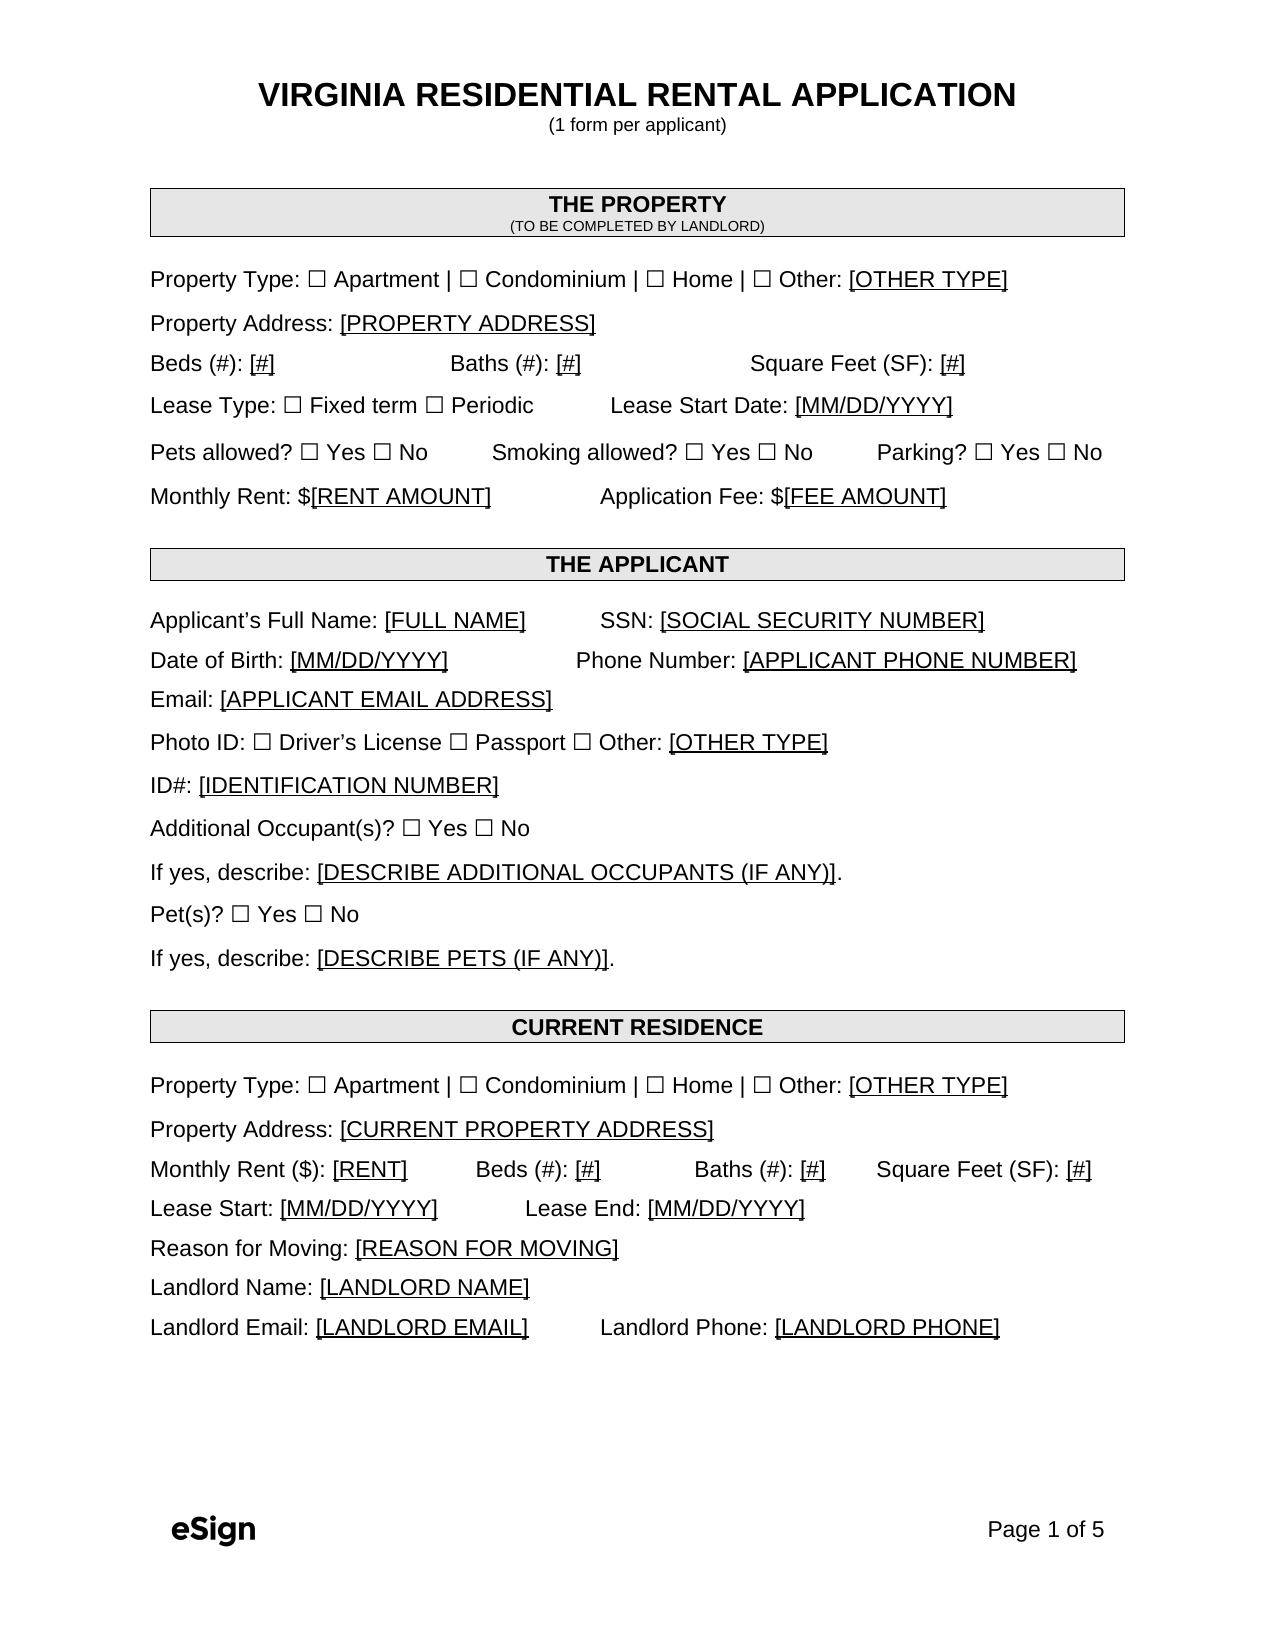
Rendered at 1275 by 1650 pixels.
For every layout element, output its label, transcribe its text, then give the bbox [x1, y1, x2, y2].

subtitle (1 form per applicant) [150, 113, 1125, 135]
text Landlord Email: [LANDLORD EMAIL] Landlord Phone: [LANDLORD PHONE] [150, 1314, 1125, 1340]
subtitle Property Address: [PROPERTY ADDRESS] [150, 310, 1125, 337]
subtitle If yes, describe: [DESCRIBE PETS (IF ANY)]. [150, 945, 1125, 972]
subtitle If yes, describe: [DESCRIBE ADDITIONAL OCCUPANTS (IF ANY)]. [150, 859, 1125, 885]
text Lease Start: [MM/DD/YYYY] Lease End: [MM/DD/YYYY] [150, 1195, 1125, 1222]
text Property Type: ☐ Apartment | ☐ Condominium | ☐ Home | ☐ Other: [OTHER TYPE] [150, 1069, 1125, 1101]
subtitle VIRGINIA RESIDENTIAL RENTAL APPLICATION [150, 75, 1125, 113]
subtitle (TO BE COMPLETED BY LANDLORD) [151, 214, 1124, 236]
text Pets allowed? ☐ Yes ☐ No Smoking allowed? ☐ Yes ☐ No Parking? ☐ Yes ☐ No [150, 436, 1125, 467]
text Applicant’s Full Name: [FULL NAME] SSN: [SOCIAL SECURITY NUMBER] [150, 607, 1125, 633]
subtitle Landlord Name: [LANDLORD NAME] [150, 1274, 1125, 1301]
text Property Type: ☐ Apartment | ☐ Condominium | ☐ Home | ☐ Other: [OTHER TYPE] [150, 263, 1125, 295]
text Reason for Moving: [REASON FOR MOVING] [150, 1235, 1125, 1261]
subtitle ID#: [IDENTIFICATION NUMBER] [150, 772, 1125, 799]
text Monthly Rent ($): [RENT] Beds (#): [#] Baths (#): [#] Square Feet (SF): [#] [150, 1156, 1125, 1182]
text Monthly Rent: $[RENT AMOUNT] Application Fee: $[FEE AMOUNT] [150, 483, 1125, 509]
text Lease Type: ☐ Fixed term ☐ Periodic Lease Start Date: [MM/DD/YYYY] [150, 389, 1125, 421]
subtitle THE APPLICANT [151, 549, 1124, 580]
subtitle Email: [APPLICANT EMAIL ADDRESS] [150, 686, 1125, 712]
text Beds (#): [#] Baths (#): [#] Square Feet (SF): [#] [150, 350, 1125, 376]
subtitle Property Address: [CURRENT PROPERTY ADDRESS] [150, 1116, 1125, 1143]
text Photo ID: ☐ Driver’s License ☐ Passport ☐ Other: [OTHER TYPE] [150, 726, 1125, 757]
subtitle THE PROPERTY [151, 189, 1124, 214]
subtitle CURRENT RESIDENCE [151, 1011, 1124, 1042]
text Date of Birth: [MM/DD/YYYY] Phone Number: [APPLICANT PHONE NUMBER] [150, 647, 1125, 673]
subtitle Additional Occupant(s)? ☐ Yes ☐ No [150, 812, 1125, 843]
subtitle Pet(s)? ☐ Yes ☐ No [150, 898, 1125, 929]
